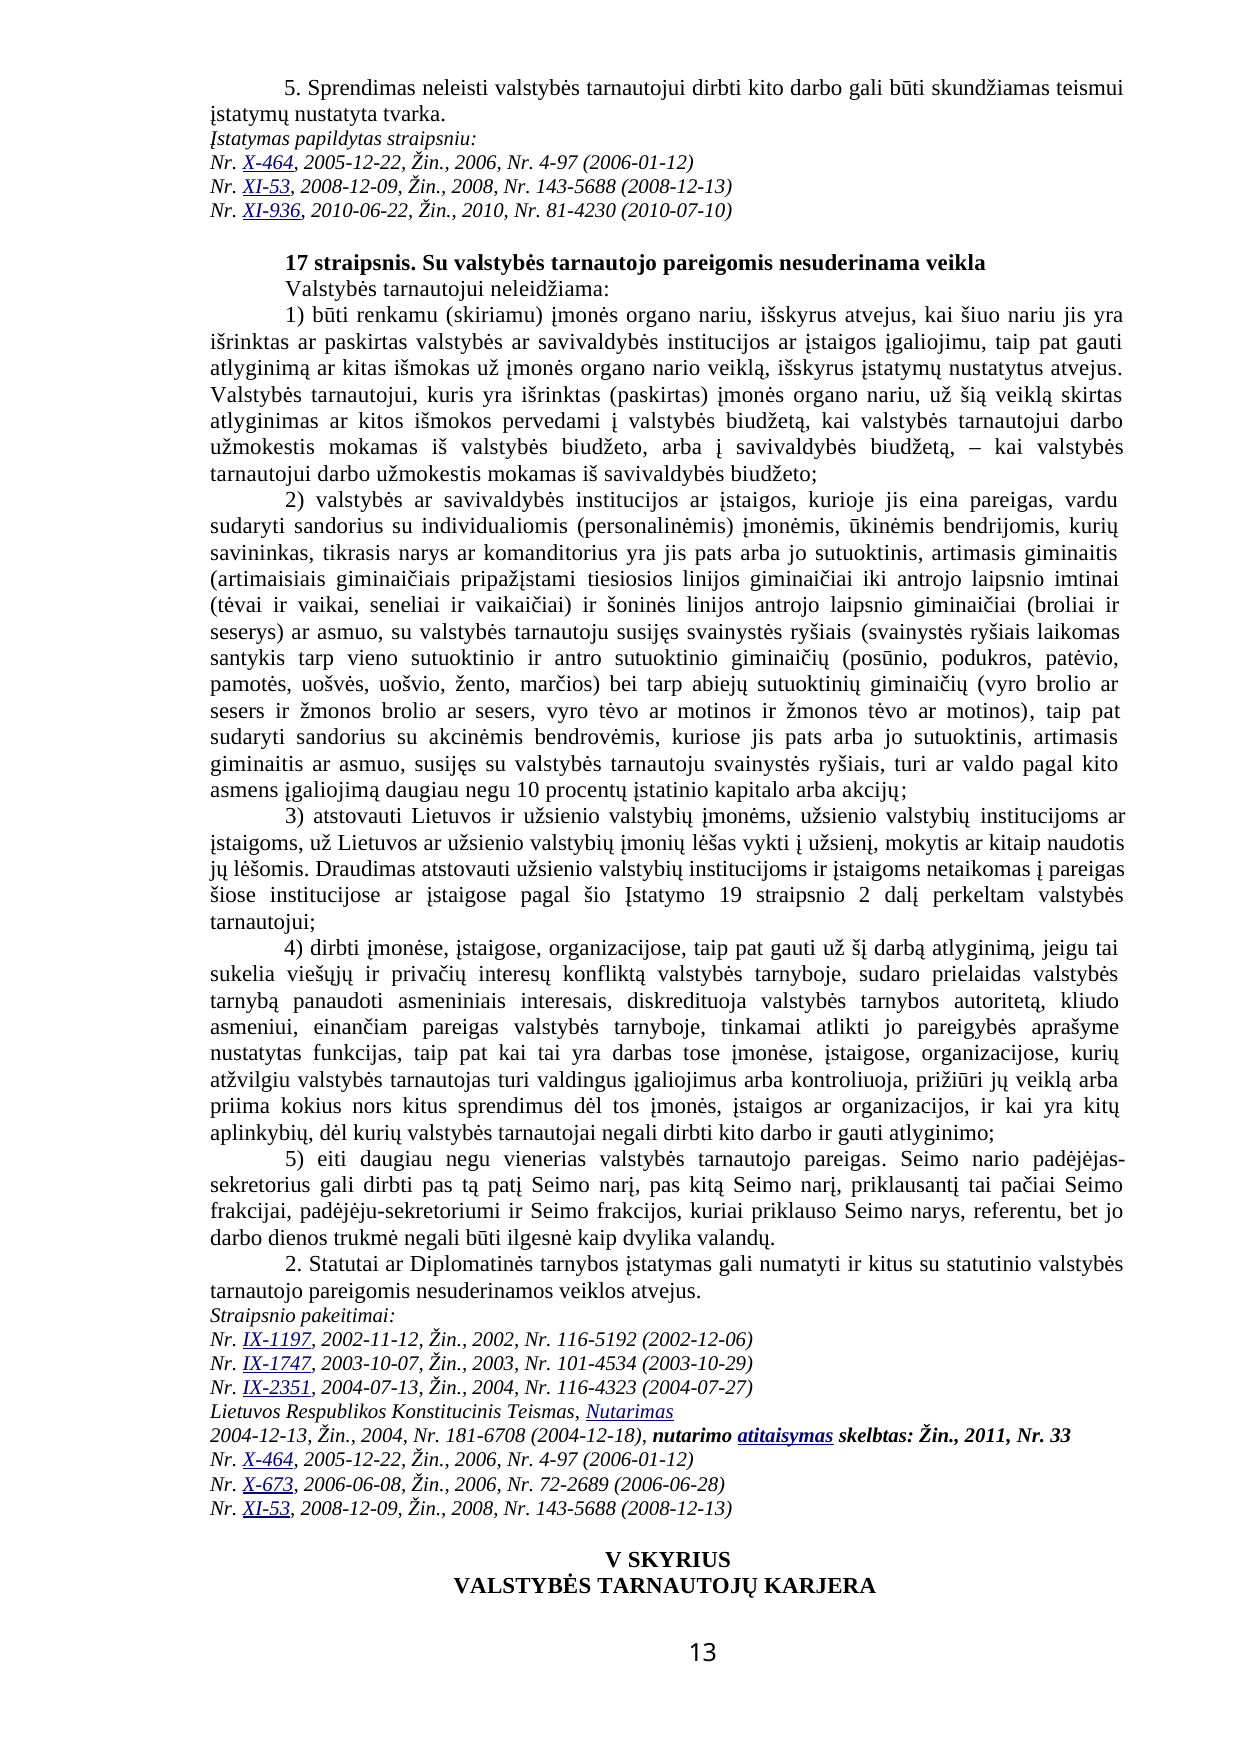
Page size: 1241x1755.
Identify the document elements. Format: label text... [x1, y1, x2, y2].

text Lietuvos Respublikos Konstitucinis Teismas, Nutarimas [210, 1399, 1120, 1423]
text 2. Statutai ar Diplomatinės tarnybos įstatymas gali numatyti ir kitus su statutinio valstybės tarnautojo pareigomis nesuderinamos veiklos atvejus. [210, 1250, 1126, 1303]
text Įstatymas papildytas straipsniu: [210, 126, 1126, 150]
text Nr. IX-2351, 2004-07-13, Žin., 2004, Nr. 116-4323 (2004-07-27) [210, 1375, 1120, 1399]
text 2004-12-13, Žin., 2004, Nr. 181-6708 (2004-12-18), nutarimo atitaisymas skelbtas: Žin., 2011, Nr. 33 [210, 1423, 1120, 1447]
text Nr. X-464, 2005-12-22, Žin., 2006, Nr. 4-97 (2006-01-12) [210, 1447, 1120, 1471]
text Nr. XI-936, 2010-06-22, Žin., 2010, Nr. 81-4230 (2010-07-10) [210, 198, 1120, 222]
text 3) atstovauti Lietuvos ir užsienio valstybių įmonėms, užsienio valstybių institucijoms ar įstaigoms, už Lietuvos ar užsienio valstybių įmonių lėšas vykti į užsienį, mokytis ar kitaip naudotis jų lėšomis. Draudimas atstovauti užsienio valstybių institucijoms ir įstaigoms netaikomas į pareigas šiose institucijose ar įstaigose pagal šio Įstatymo 19 straipsnio 2 dalį perkeltam valstybės tarnautojui; [210, 802, 1126, 934]
text Nr. X-464, 2005-12-22, Žin., 2006, Nr. 4-97 (2006-01-12) [210, 150, 1120, 174]
text ) būti renkamu (skiriamu) įmonės organo nariu, išskyrus atvejus, kai šiuo nariu jis yra išrinktas ar paskirtas valstybės ar savivaldybės institucijos ar įstaigos įgaliojimu, taip pat gauti atlyginimą ar kitas išmokas už įmonės organo nario veiklą, išskyrus įstatymų nustatytus atvejus. Valstybės tarnautojui, kuris yra išrinktas (paskirtas) įmonės organo nariu, už šią veiklą skirtas atlyginimas ar kitos išmokos pervedami į valstybės biudžetą, kai valstybės tarnautojui darbo užmokestis mokamas iš valstybės biudžeto, arba į savivaldybės biudžetą, – kai valstybės tarnautojui darbo užmokestis mokamas iš savivaldybės biudžeto; [210, 302, 1126, 486]
subtitle V SKYRIUS [210, 1546, 1126, 1572]
text Nr. XI-53, 2008-12-09, Žin., 2008, Nr. 143-5688 (2008-12-13) [210, 174, 1120, 198]
text 5) eiti daugiau negu vienerias valstybės tarnautojo pareigas. Seimo nario padėjėjas-sekretorius gali dirbti pas tą patį Seimo narį, pas kitą Seimo narį, priklausantį tai pačiai Seimo frakcijai, padėjėju-sekretoriumi ir Seimo frakcijos, kuriai priklauso Seimo narys, referentu, bet jo darbo dienos trukmė negali būti ilgesnė kaip dvylika valandų. [210, 1145, 1126, 1250]
text 5. Sprendimas neleisti valstybės tarnautojui dirbti kito darbo gali būti skundžiamas teismui įstatymų nustatyta tvarka. [210, 73, 1126, 126]
text Nr. IX-1197, 2002-11-12, Žin., 2002, Nr. 116-5192 (2002-12-06) [210, 1327, 1126, 1351]
text Nr. IX-1747, 2003-10-07, Žin., 2003, Nr. 101-4534 (2003-10-29) [210, 1351, 1120, 1375]
text 2) valstybės ar savivaldybės institucijos ar įstaigos, kurioje jis eina pareigas, vardu sudaryti sandorius su individualiomis (personalinėmis) įmonėmis, ūkinėmis bendrijomis, kurių savininkas, tikrasis narys ar komanditorius yra jis pats arba jo sutuoktinis, artimasis giminaitis (artimaisiais giminaičiais pripažįstami tiesiosios linijos giminaičiai iki antrojo laipsnio imtinai (tėvai ir vaikai, seneliai ir vaikaičiai) ir šoninės linijos antrojo laipsnio giminaičiai (broliai ir seserys) ar asmuo, su valstybės tarnautoju susijęs svainystės ryšiais (svainystės ryšiais laikomas santykis tarp vieno sutuoktinio ir antro sutuoktinio giminaičių (posūnio, podukros, patėvio, pamotės, uošvės, uošvio, žento, marčios) bei tarp abiejų sutuoktinių giminaičių (vyro brolio ar sesers ir žmonos brolio ar sesers, vyro tėvo ar motinos ir žmonos tėvo ar motinos), taip pat sudaryti sandorius su akcinėmis bendrovėmis, kuriose jis pats arba jo sutuoktinis, artimasis giminaitis ar asmuo, susijęs su valstybės tarnautoju svainystės ryšiais, turi ar valdo pagal kito asmens įgaliojimą daugiau negu 10 procentų įstatinio kapitalo arba akcijų; [210, 486, 1120, 802]
text Valstybės tarnautojui neleidžiama: [210, 275, 1126, 302]
text Straipsnio pakeitimai: [210, 1303, 1126, 1327]
text 4) dirbti įmonėse, įstaigose, organizacijose, taip pat gauti už šį darbą atlyginimą, jeigu tai sukelia viešųjų ir privačių interesų konfliktą valstybės tarnyboje, sudaro prielaidas valstybės tarnybą panaudoti asmeniniais interesais, diskredituoja valstybės tarnybos autoritetą, kliudo asmeniui, einančiam pareigas valstybės tarnyboje, tinkamai atlikti jo pareigybės aprašyme nustatytas funkcijas, taip pat kai tai yra darbas tose įmonėse, įstaigose, organizacijose, kurių atžvilgiu valstybės tarnautojas turi valdingus įgaliojimus arba kontroliuoja, prižiūri jų veiklą arba priima kokius nors kitus sprendimus dėl tos įmonės, įstaigos ar organizacijos, ir kai yra kitų aplinkybių, dėl kurių valstybės tarnautojai negali dirbti kito darbo ir gauti atlyginimo; [210, 934, 1120, 1145]
text 17 straipsnis. Su valstybės tarnautojo pareigomis nesuderinama veikla [210, 249, 1126, 275]
text Nr. X-673, 2006-06-08, Žin., 2006, Nr. 72-2689 (2006-06-28) [210, 1471, 1120, 1496]
text Nr. XI-53, 2008-12-09, Žin., 2008, Nr. 143-5688 (2008-12-13) [210, 1496, 1120, 1519]
subtitle VALSTYBĖS TARNAUTOJŲ KARJERA [210, 1572, 1126, 1599]
